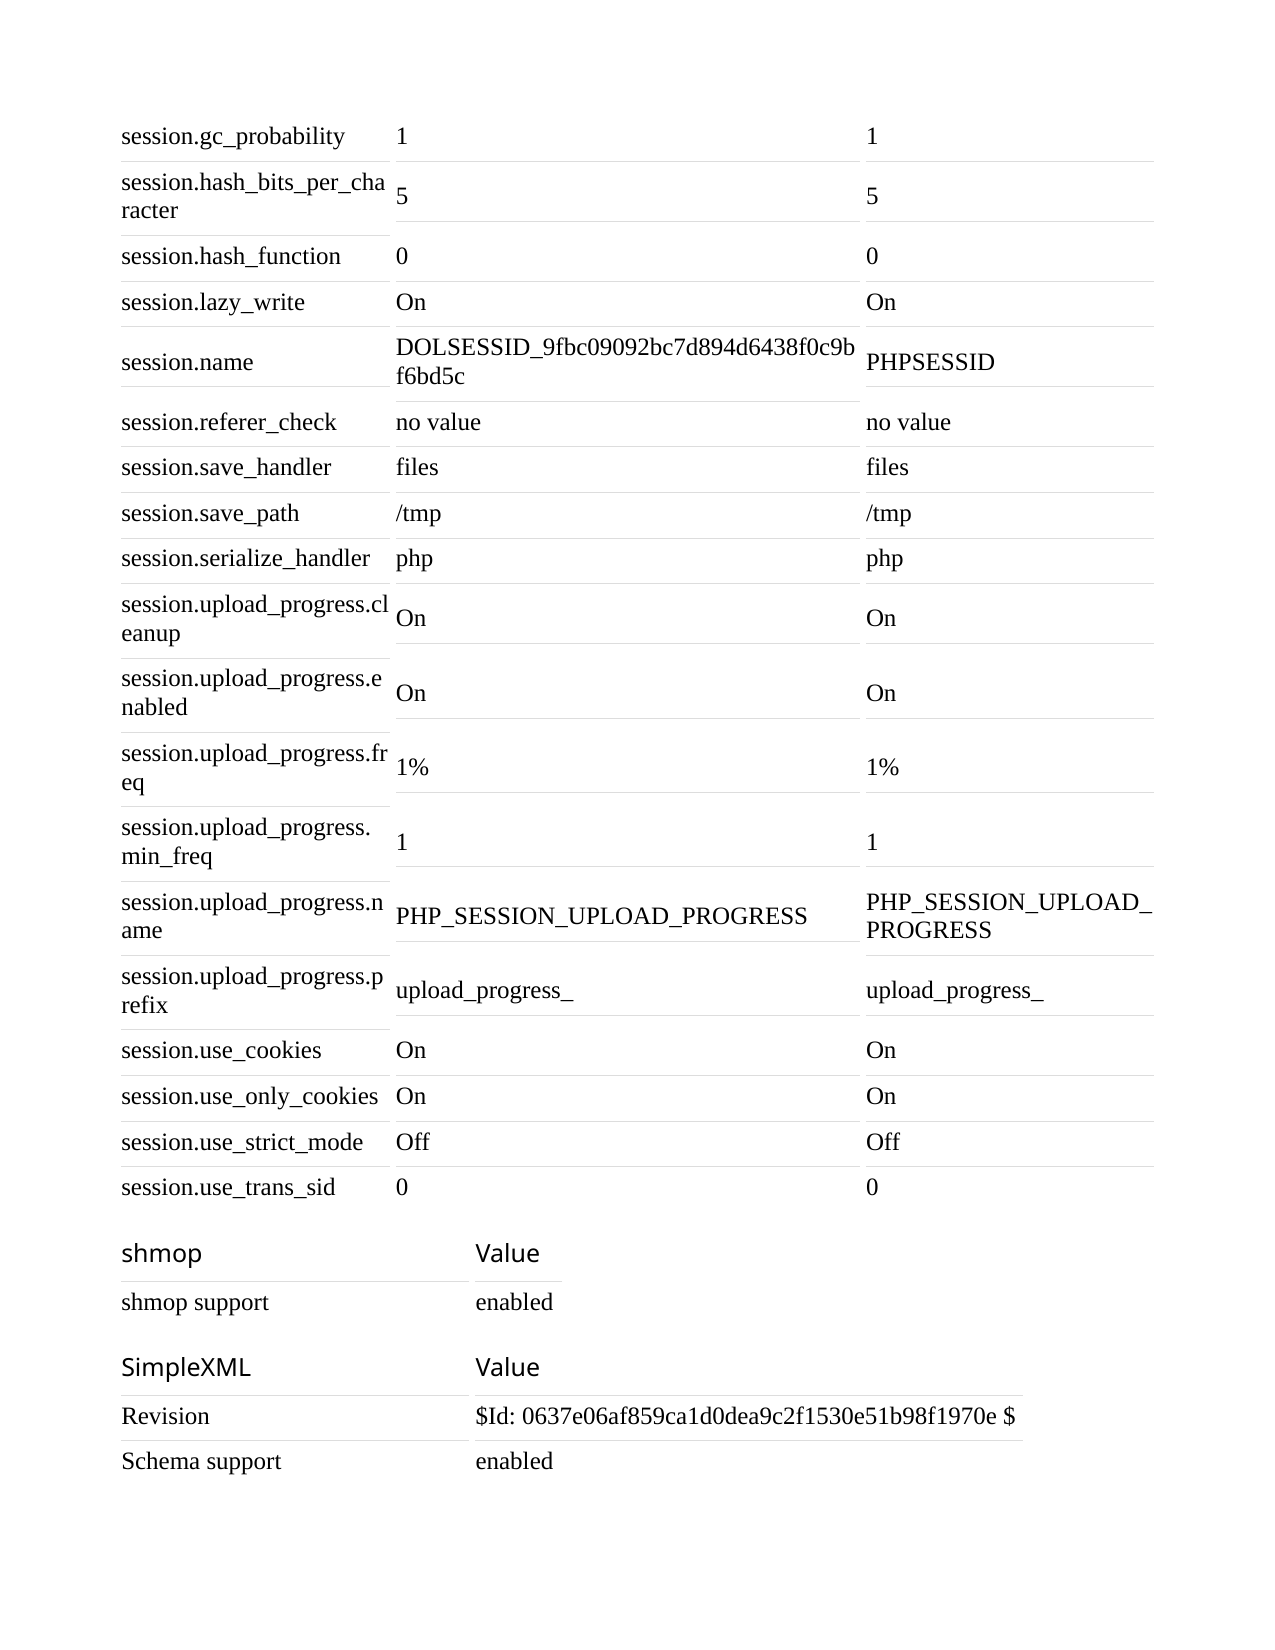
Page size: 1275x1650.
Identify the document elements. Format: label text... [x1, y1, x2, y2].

table_header Value [473, 1233, 565, 1284]
table_cell session.hash_function [118, 238, 393, 284]
table_cell 0 [863, 1169, 1157, 1204]
table_cell On [863, 1033, 1157, 1078]
table_cell On [393, 1033, 863, 1078]
table_cell no value [863, 404, 1157, 449]
table_header SimpleXML [118, 1347, 472, 1398]
table_cell 1% [863, 735, 1157, 809]
table_cell enabled [473, 1444, 1026, 1478]
table_cell session.name [118, 329, 393, 404]
table_cell session.serialize_handler [118, 541, 393, 586]
table_cell On [863, 586, 1157, 661]
table_cell enabled [473, 1284, 565, 1318]
table_cell session.lazy_write [118, 284, 393, 329]
table_cell PHPSESSID [863, 329, 1157, 404]
table_header shmop [118, 1233, 472, 1284]
table_cell session.use_trans_sid [118, 1169, 393, 1204]
table_cell php [863, 541, 1157, 586]
table_cell session.referer_check [118, 404, 393, 449]
table_cell session.upload_progress.cleanup [118, 586, 393, 661]
table_cell upload_progress_ [863, 958, 1157, 1032]
table_cell On [393, 586, 863, 661]
table_cell PHP_SESSION_UPLOAD_PROGRESS [393, 884, 863, 958]
table_cell php [393, 541, 863, 586]
table_cell session.gc_probability [118, 118, 393, 164]
table_cell 1 [393, 809, 863, 884]
table_cell session.save_path [118, 495, 393, 541]
table_cell $Id: 0637e06af859ca1d0dea9c2f1530e51b98f1970e $ [473, 1398, 1026, 1443]
table_cell Off [393, 1124, 863, 1169]
table_cell On [863, 661, 1157, 735]
table_cell session.use_only_cookies [118, 1078, 393, 1124]
table_cell session.use_cookies [118, 1033, 393, 1078]
table_cell 0 [393, 238, 863, 284]
table_cell upload_progress_ [393, 958, 863, 1032]
table_cell /tmp [863, 495, 1157, 541]
table_cell files [393, 449, 863, 495]
table_cell session.save_handler [118, 449, 393, 495]
table_cell session.upload_progress.freq [118, 735, 393, 809]
table_cell On [393, 1078, 863, 1124]
table_cell 1 [393, 118, 863, 164]
table_cell Schema support [118, 1444, 472, 1478]
table_cell 1 [863, 809, 1157, 884]
table_cell 5 [863, 164, 1157, 238]
table_cell /tmp [393, 495, 863, 541]
table_cell On [863, 284, 1157, 329]
table_cell On [863, 1078, 1157, 1124]
table_cell session.upload_progress.prefix [118, 958, 393, 1032]
table_cell DOLSESSID_9fbc09092bc7d894d6438f0c9bf6bd5c [393, 329, 863, 404]
table_cell On [393, 661, 863, 735]
table_cell 1 [863, 118, 1157, 164]
table_cell session.use_strict_mode [118, 1124, 393, 1169]
table_cell 1% [393, 735, 863, 809]
table_cell no value [393, 404, 863, 449]
table_header Value [473, 1347, 1026, 1398]
table_cell Revision [118, 1398, 472, 1443]
table_cell Off [863, 1124, 1157, 1169]
table_cell shmop support [118, 1284, 472, 1318]
table_cell session.upload_progress.enabled [118, 661, 393, 735]
table_cell files [863, 449, 1157, 495]
table_cell 0 [393, 1169, 863, 1204]
table_cell session.upload_progress.min_freq [118, 809, 393, 884]
table_cell 0 [863, 238, 1157, 284]
table_cell session.upload_progress.name [118, 884, 393, 958]
table_cell PHP_SESSION_UPLOAD_PROGRESS [863, 884, 1157, 958]
table_cell session.hash_bits_per_character [118, 164, 393, 238]
table_cell 5 [393, 164, 863, 238]
table_cell On [393, 284, 863, 329]
